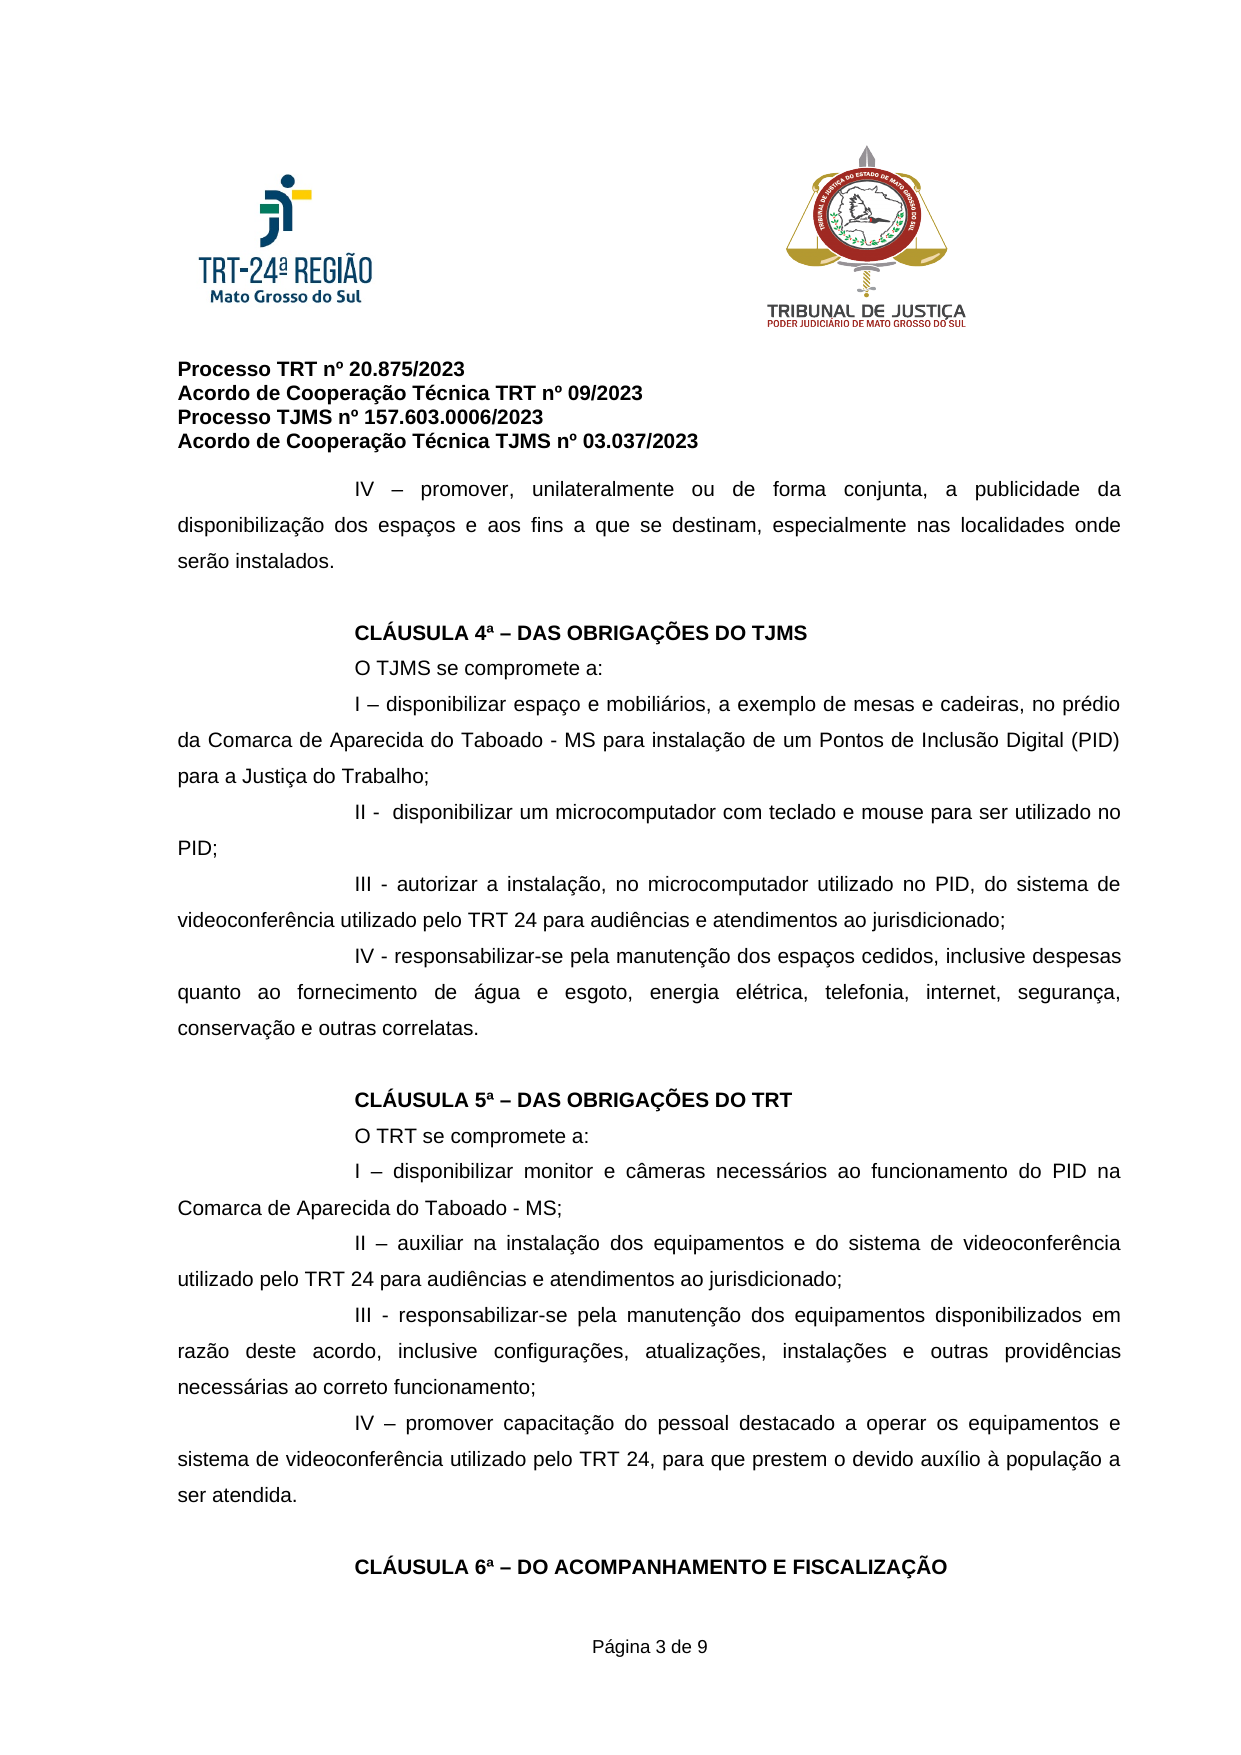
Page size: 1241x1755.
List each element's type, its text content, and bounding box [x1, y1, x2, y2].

text IV - responsabilizar-se pela manutenção dos espaços cedidos, inclusive despesas quanto ao fornecimento de água e esgoto, energia elétrica, telefonia, internet, segurança, conservação e outras correlatas. [177, 944, 1122, 1039]
text II – auxiliar na instalação dos equipamentos e do sistema de videoconferência utilizado pelo TRT 24 para audiências e atendimentos ao jurisdicionado; [177, 1231, 1122, 1291]
text O TRT se compromete a: [177, 1123, 1122, 1147]
text III - autorizar a instalação, no microcomputador utilizado no PID, do sistema de videoconferência utilizado pelo TRT 24 para audiências e atendimentos ao jurisdicionado; [177, 872, 1122, 932]
text III - responsabilizar-se pela manutenção dos equipamentos disponibilizados em razão deste acordo, inclusive configurações, atualizações, instalações e outras providências necessárias ao correto funcionamento; [177, 1303, 1122, 1399]
text CLÁUSULA 5ª – DAS OBRIGAÇÕES DO TRT [177, 1087, 1122, 1111]
text II - disponibilizar um microcomputador com teclado e mouse para ser utilizado no PID; [177, 800, 1122, 860]
text CLÁUSULA 4ª – DAS OBRIGAÇÕES DO TJMS [177, 620, 1122, 644]
text O TJMS se compromete a: [177, 656, 1122, 680]
text CLÁUSULA 6ª – DO ACOMPANHAMENTO E FISCALIZAÇÃO [177, 1555, 1122, 1579]
text IV – promover, unilateralmente ou de forma conjunta, a publicidade da disponibilização dos espaços e aos fins a que se destinam, especialmente nas localidades onde serão instalados. [177, 477, 1122, 572]
text I – disponibilizar espaço e mobiliários, a exemplo de mesas e cadeiras, no prédio da Comarca de Aparecida do Taboado - MS para instalação de um Pontos de Inclusão Digital (PID) para a Justiça do Trabalho; [177, 692, 1122, 788]
text IV – promover capacitação do pessoal destacado a operar os equipamentos e sistema de videoconferência utilizado pelo TRT 24, para que prestem o devido auxílio à população a ser atendida. [177, 1411, 1122, 1507]
text I – disponibilizar monitor e câmeras necessários ao funcionamento do PID na Comarca de Aparecida do Taboado - MS; [177, 1159, 1122, 1219]
